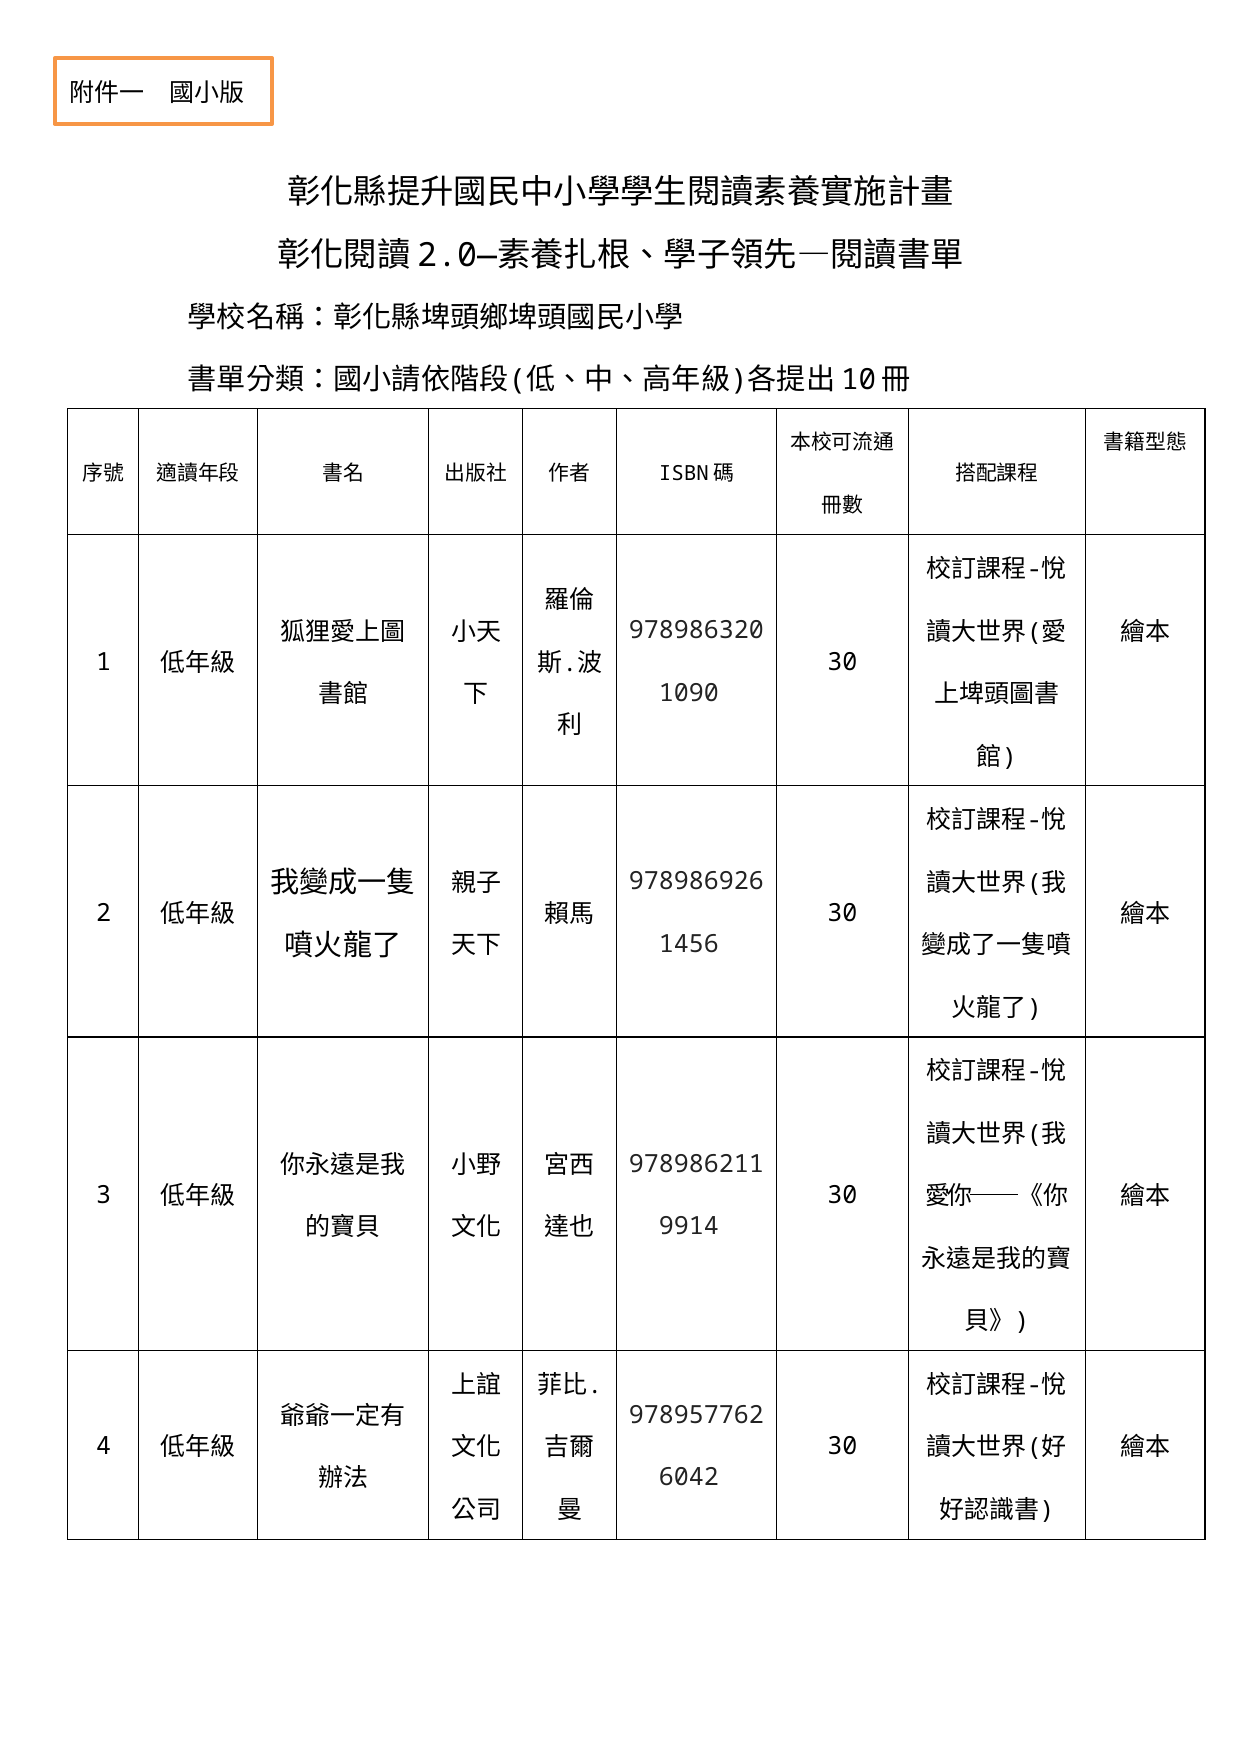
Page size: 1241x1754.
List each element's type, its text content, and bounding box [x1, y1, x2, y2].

table_cell 1 [68, 535, 138, 785]
table_cell 親子天下 [429, 786, 522, 1036]
table_cell 9789577626042 [617, 1351, 776, 1538]
table_header 作者 [523, 409, 616, 534]
table_cell 宮西達也 [523, 1038, 616, 1350]
table_cell 繪本 [1086, 535, 1204, 785]
table_cell 菲比.吉爾曼 [523, 1351, 616, 1538]
table_header 書名 [258, 409, 428, 534]
table_cell 3 [68, 1038, 138, 1350]
table_cell 小野文化 [429, 1038, 522, 1350]
table_header 出版社 [429, 409, 522, 534]
table_cell 狐狸愛上圖書館 [258, 535, 428, 785]
table_cell 30 [777, 1038, 908, 1350]
table_header 搭配課程 [909, 409, 1085, 534]
table_cell 賴馬 [523, 786, 616, 1036]
table_cell 你永遠是我的寶貝 [258, 1038, 428, 1350]
table_header ISBN碼 [617, 409, 776, 534]
table_header 適讀年段 [139, 409, 257, 534]
table_cell 9789863201090 [617, 535, 776, 785]
table_cell 低年級 [139, 1038, 257, 1350]
table_cell 4 [68, 1351, 138, 1538]
table_cell 爺爺一定有辦法 [258, 1351, 428, 1538]
text 彰化縣提升國民中小學學生閱讀素養實施計畫 [187, 158, 1053, 221]
table_cell 小天下 [429, 535, 522, 785]
table_cell 校訂課程-悅讀大世界(好好認識書) [909, 1351, 1085, 1538]
table_cell 30 [777, 1351, 908, 1538]
table_cell 校訂課程-悅讀大世界(我愛你──《你永遠是我的寶貝》) [909, 1038, 1085, 1350]
text 彰化閱讀2.0—素養扎根、學子領先—閱讀書單 [187, 221, 1053, 283]
table_cell 9789862119914 [617, 1038, 776, 1350]
table_header 書籍型態 [1086, 409, 1204, 534]
table_cell 校訂課程-悅讀大世界(愛上埤頭圖書館) [909, 535, 1085, 785]
table_cell 低年級 [139, 786, 257, 1036]
table_cell 30 [777, 786, 908, 1036]
table_cell 繪本 [1086, 786, 1204, 1036]
table_cell 羅倫斯.波利 [523, 535, 616, 785]
table_cell 我變成一隻噴火龍了 [258, 786, 428, 1036]
table_cell 9789869261456 [617, 786, 776, 1036]
table_cell 低年級 [139, 535, 257, 785]
table_cell 低年級 [139, 1351, 257, 1538]
text 學校名稱：彰化縣埤頭鄉埤頭國民小學 [187, 283, 1053, 346]
table_header 本校可流通冊數 [777, 409, 908, 534]
table_cell 繪本 [1086, 1351, 1204, 1538]
table_cell 2 [68, 786, 138, 1036]
table_cell 校訂課程-悅讀大世界(我變成了一隻噴火龍了) [909, 786, 1085, 1036]
table_header 序號 [68, 409, 138, 534]
text 書單分類：國小請依階段(低、中、高年級)各提出10冊 [187, 346, 1053, 408]
table_cell 上誼文化公司 [429, 1351, 522, 1538]
table_cell 30 [777, 535, 908, 785]
table_cell 繪本 [1086, 1038, 1204, 1350]
